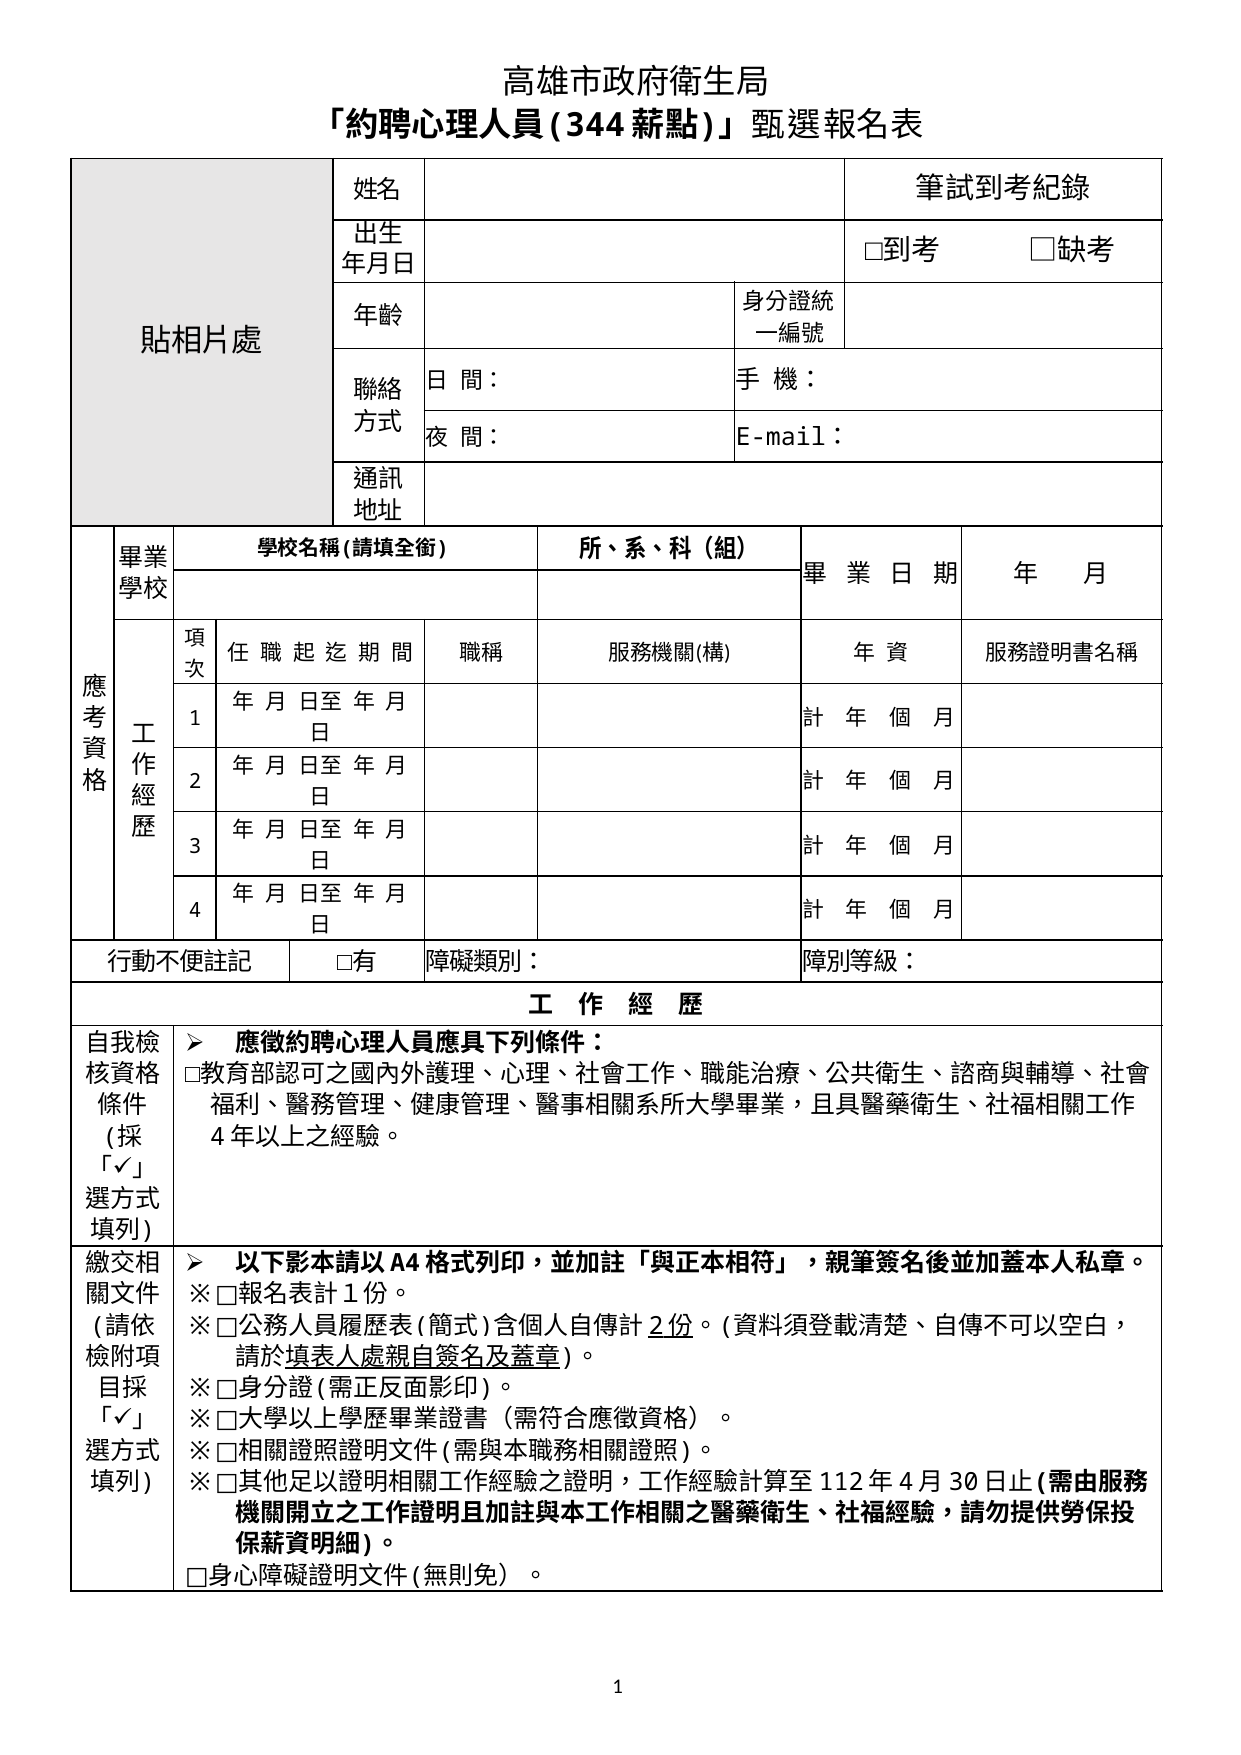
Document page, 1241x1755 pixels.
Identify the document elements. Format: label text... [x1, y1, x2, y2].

table_cell 4 [174, 877, 215, 939]
table_cell 計 年 個 月 [802, 812, 961, 875]
table_cell 1 [174, 684, 215, 747]
table_cell 通訊 地址 [334, 463, 424, 525]
table_cell [425, 877, 537, 939]
table_cell 年 月 日至 年 月 日 [217, 812, 424, 875]
table_cell 障別等級： [802, 941, 1161, 981]
table_cell 任 職 起 迄 期 間 [217, 620, 424, 683]
table_cell [538, 812, 800, 875]
table_cell 年 月 日至 年 月 日 [217, 877, 424, 939]
table_cell 工 作 經 歷 [72, 983, 1161, 1025]
table_cell 工作經歷 [115, 620, 173, 939]
table_cell 繳交相關文件(請依檢附項目採「」選方式填列) [72, 1247, 173, 1590]
table_cell [425, 748, 537, 811]
table_cell 職稱 [425, 620, 537, 683]
table_cell [538, 748, 800, 811]
table_cell [425, 684, 537, 747]
table_cell 出生 年月日 [334, 221, 424, 281]
table_cell 年 月 日至 年 月 日 [217, 684, 424, 747]
text 「約聘心理人員(344薪點)」甄選報名表 [71, 103, 1163, 145]
table_cell [538, 877, 800, 939]
text 高雄市政府衛生局 [108, 55, 1163, 103]
table_cell [425, 463, 1161, 525]
table_cell [425, 221, 844, 281]
table_cell 服務證明書名稱 [962, 620, 1161, 683]
table_cell 計 年 個 月 [802, 748, 961, 811]
table_cell 2 [174, 748, 215, 811]
table_cell 畢 業 日 期 [802, 527, 961, 619]
table_cell [538, 571, 800, 619]
table_cell 服務機關(構) [538, 620, 800, 683]
table_cell 年 資 [802, 620, 961, 683]
table_cell [962, 877, 1161, 939]
table_header [425, 159, 844, 219]
table_cell 計 年 個 月 [802, 877, 961, 939]
table_cell 自我檢核資格條件(採「」選方式填列) [72, 1026, 173, 1245]
table_cell 身分證統 一編號 [735, 283, 844, 347]
table_cell E-mail： [735, 411, 1161, 461]
table_cell □到考 □缺考 [845, 221, 1161, 281]
table_header 貼相片處 [72, 159, 332, 525]
table_cell 日 間： [425, 349, 734, 409]
table_cell □有 [290, 941, 424, 981]
table_cell 年齡 [334, 283, 424, 347]
table_cell 夜 間： [425, 411, 734, 461]
table_cell 畢業學校 [115, 527, 173, 619]
table_cell 應徵約聘心理人員應具下列條件： □教育部認可之國內外護理、心理、社會工作、職能治療、公共衛生、諮商與輔導、社會福利、醫務管理、健康管理、醫事相關系所大學畢業，且具醫藥衛生、社福相關工作4年以上之經驗。 [174, 1026, 1161, 1245]
table_cell 所、系、科（組） [538, 527, 800, 569]
table_cell [425, 283, 734, 347]
table_cell [962, 812, 1161, 875]
table_cell [962, 684, 1161, 747]
table_cell 3 [174, 812, 215, 875]
table_cell [425, 812, 537, 875]
table_cell 學校名稱(請填全銜) [174, 527, 537, 569]
table_header 姓名 [334, 159, 424, 219]
table_cell [845, 283, 1161, 347]
table_cell 以下影本請以A4格式列印，並加註「與正本相符」，親筆簽名後並加蓋本人私章。 ※□報名表計１份。 ※□公務人員履歷表(簡式)含個人自傳計2份。(資料須登載清楚、自傳不可以空白，請於填表人處親自簽名及蓋章)。 ※□身分證(需正反面影印)。 ※□大學以上學歷畢業證書（需符合應徵資格）。 ※□相關證照證明文件(需與本職務相關證照)。 ※□其他足以證明相關工作經驗之證明，工作經驗計算至112年4月30日止(需由服務機關開立之工作證明且加註與本工作相關之醫藥衛生、社福經驗，請勿提供勞保投保薪資明細)。 □身心障礙證明文件(無則免）。 [174, 1247, 1161, 1590]
table_cell 手 機： [735, 349, 1161, 409]
table_cell 年 月 日至 年 月 日 [217, 748, 424, 811]
table_cell 年 月 [962, 527, 1161, 619]
table_cell 行動不便註記 [72, 941, 289, 981]
table_header 筆試到考紀錄 [845, 159, 1161, 219]
table_cell 項次 [174, 620, 215, 683]
table_cell [538, 684, 800, 747]
table_cell 計 年 個 月 [802, 684, 961, 747]
table_cell [174, 571, 537, 619]
table_cell [962, 748, 1161, 811]
table_cell 應考資格 [72, 527, 113, 939]
table_cell 障礙類別： [425, 941, 800, 981]
table_cell 聯絡 方式 [334, 349, 424, 461]
